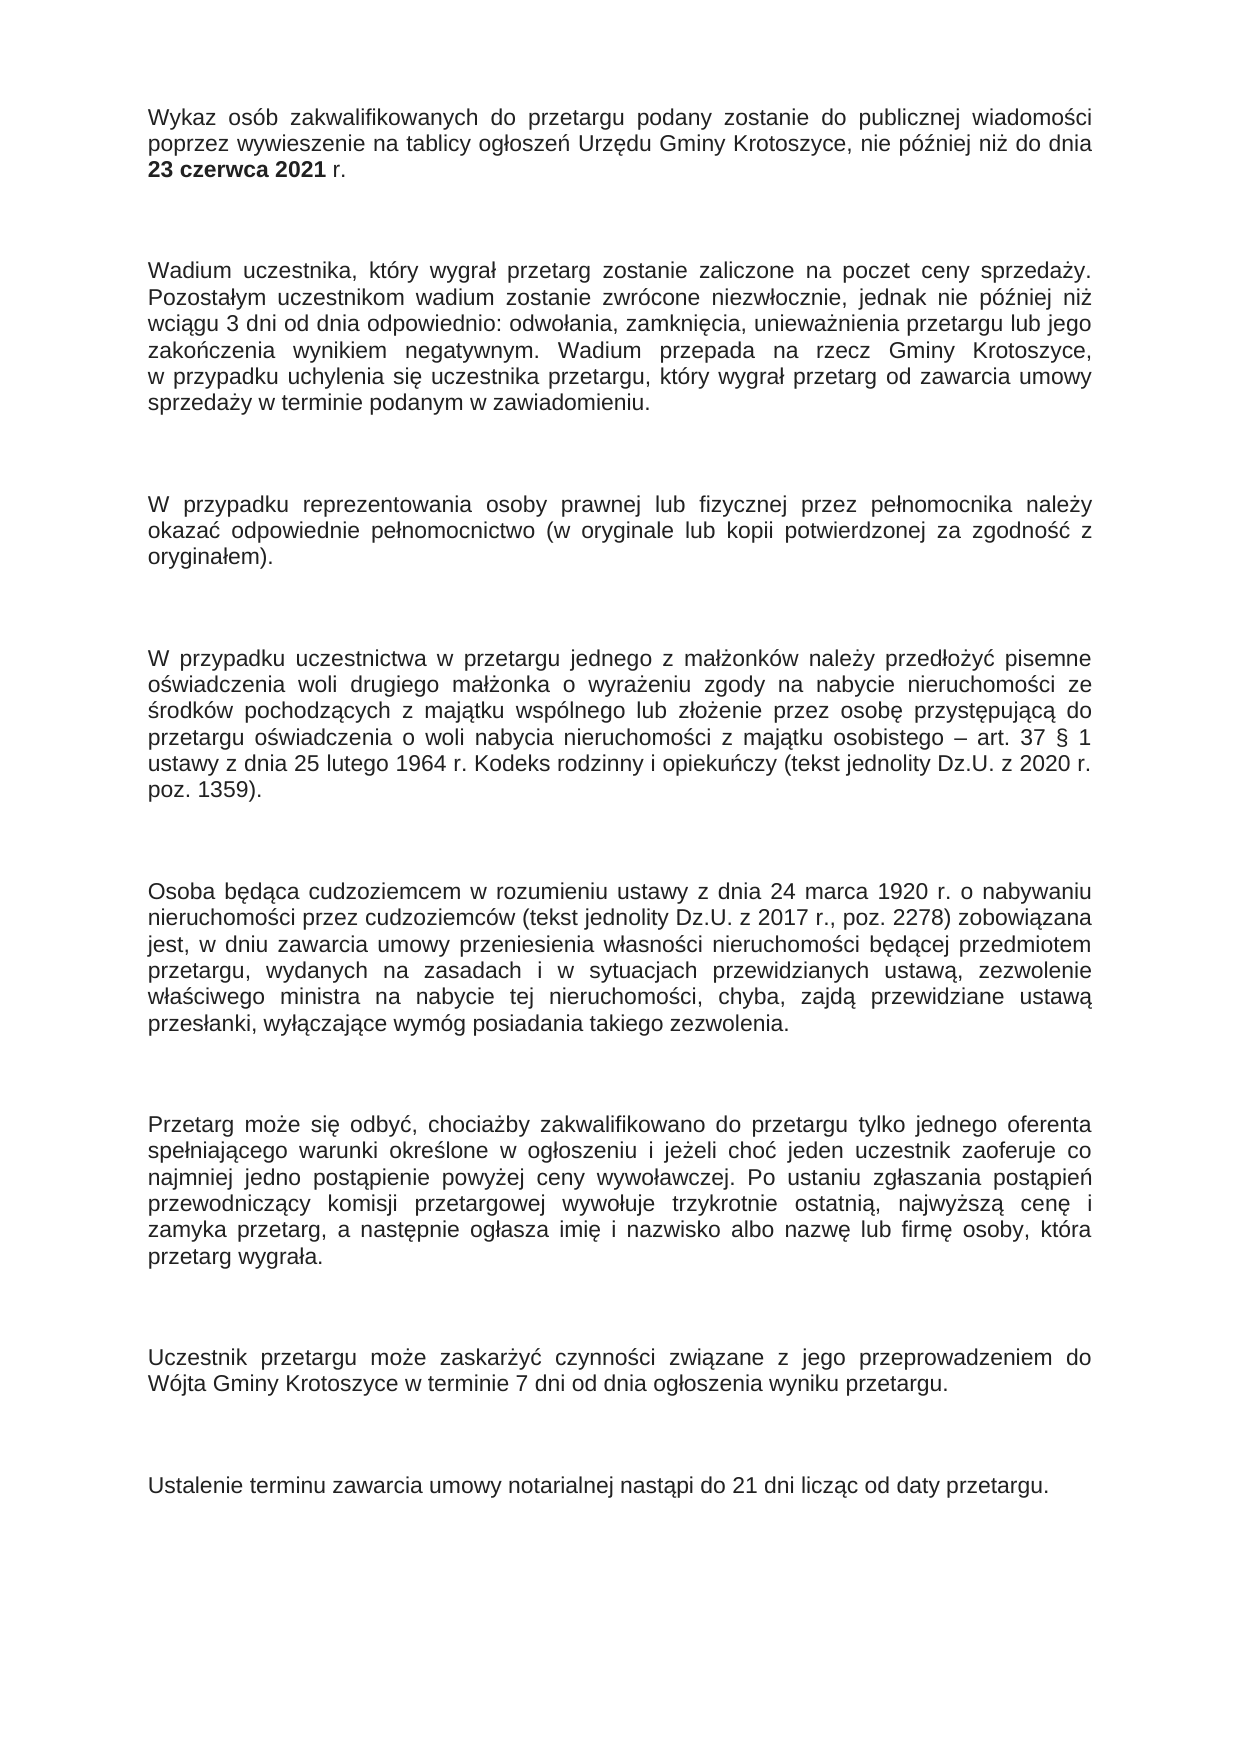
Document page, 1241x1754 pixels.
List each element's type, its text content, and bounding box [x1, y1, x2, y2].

text Przetarg może się odbyć, chociażby zakwalifikowano do przetargu tylko jednego oferenta spełniającego warunki określone w ogłoszeniu i jeżeli choć jeden uczestnik zaoferuje co najmniej jedno postąpienie powyżej ceny wywoławczej. Po ustaniu zgłaszania postąpień przewodniczący komisji przetargowej wywołuje trzykrotnie ostatnią, najwyższą cenę i zamyka przetarg, a następnie ogłasza imię i nazwisko albo nazwę lub firmę osoby, która przetarg wygrała. [148, 1111, 1093, 1269]
text Wykaz osób zakwalifikowanych do przetargu podany zostanie do publicznej wiadomości poprzez wywieszenie na tablicy ogłoszeń Urzędu Gminy Krotoszyce, nie później niż do dnia 23 czerwca 2021 r. [148, 103, 1093, 182]
text Ustalenie terminu zawarcia umowy notarialnej nastąpi do 21 dni licząc od daty przetargu. [148, 1472, 1093, 1498]
text Wadium uczestnika, który wygrał przetarg zostanie zaliczone na poczet ceny sprzedaży. Pozostałym uczestnikom wadium zostanie zwrócone niezwłocznie, jednak nie później niż wciągu 3 dni od dnia odpowiednio: odwołania, zamknięcia, unieważnienia przetargu lub jego zakończenia wynikiem negatywnym. Wadium przepada na rzecz Gminy Krotoszyce, w przypadku uchylenia się uczestnika przetargu, który wygrał przetarg od zawarcia umowy sprzedaży w terminie podanym w zawiadomieniu. [148, 257, 1093, 416]
text Uczestnik przetargu może zaskarżyć czynności związane z jego przeprowadzeniem do Wójta Gminy Krotoszyce w terminie 7 dni od dnia ogłoszenia wyniku przetargu. [148, 1344, 1093, 1397]
text W przypadku reprezentowania osoby prawnej lub fizycznej przez pełnomocnika należy okazać odpowiednie pełnomocnictwo (w oryginale lub kopii potwierdzonej za zgodność z oryginałem). [148, 491, 1093, 570]
text Osoba będąca cudzoziemcem w rozumieniu ustawy z dnia 24 marca 1920 r. o nabywaniu nieruchomości przez cudzoziemców (tekst jednolity Dz.U. z 2017 r., poz. 2278) zobowiązana jest, w dniu zawarcia umowy przeniesienia własności nieruchomości będącej przedmiotem przetargu, wydanych na zasadach i w sytuacjach przewidzianych ustawą, zezwolenie właściwego ministra na nabycie tej nieruchomości, chyba, zajdą przewidziane ustawą przesłanki, wyłączające wymóg posiadania takiego zezwolenia. [148, 878, 1093, 1036]
text W przypadku uczestnictwa w przetargu jednego z małżonków należy przedłożyć pisemne oświadczenia woli drugiego małżonka o wyrażeniu zgody na nabycie nieruchomości ze środków pochodzących z majątku wspólnego lub złożenie przez osobę przystępującą do przetargu oświadczenia o woli nabycia nieruchomości z majątku osobistego – art. 37 § 1 ustawy z dnia 25 lutego 1964 r. Kodeks rodzinny i opiekuńczy (tekst jednolity Dz.U. z 2020 r. poz. 1359). [148, 645, 1093, 803]
